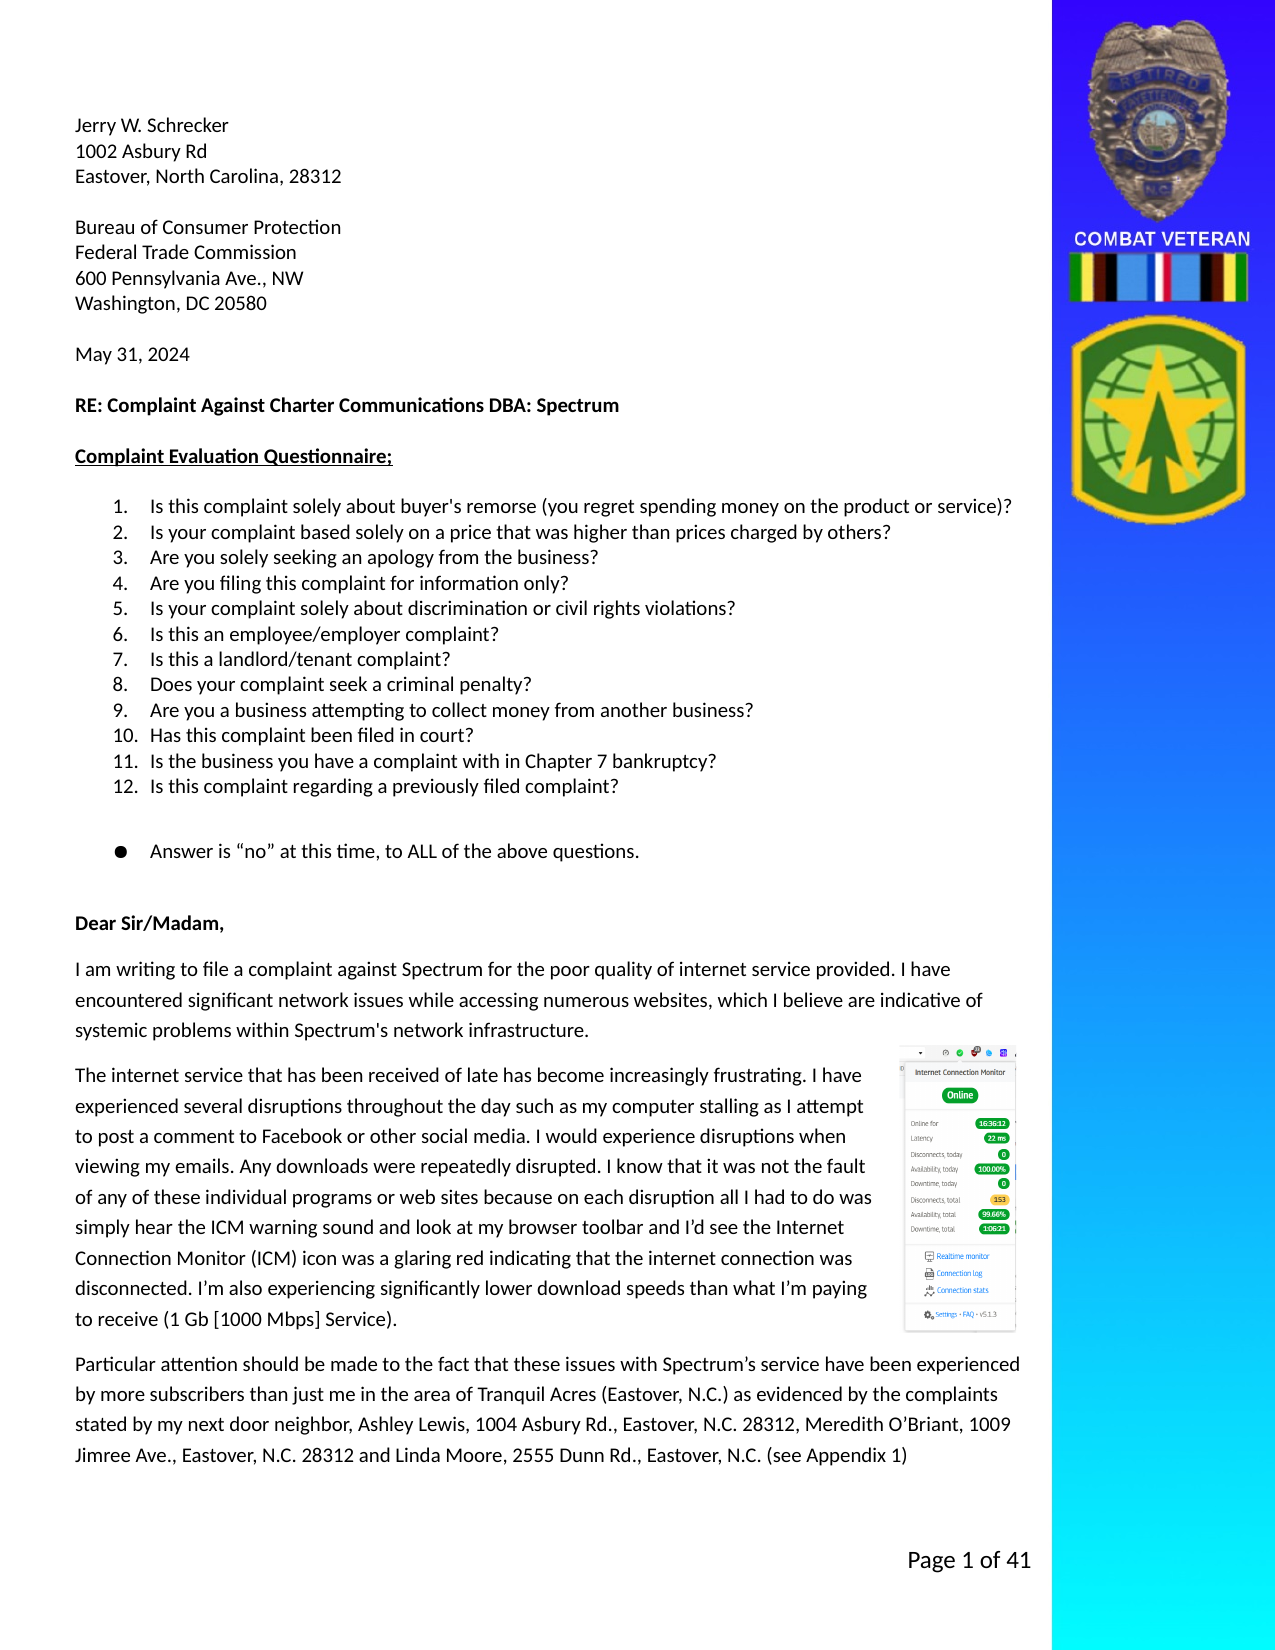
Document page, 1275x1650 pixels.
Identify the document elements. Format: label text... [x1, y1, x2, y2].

list Is this complaint solely about buyer's remorse (you regret spending money on the product or service)? [112, 494, 1031, 519]
text Eastover, North Carolina, 28312 [75, 163, 1031, 189]
text Jerry W. Schrecker [75, 112, 1031, 138]
list Is this a landlord/tenant complaint? [112, 646, 1031, 672]
text 1002 Asbury Rd [75, 138, 1031, 163]
list Is this an employee/employer complaint? [112, 621, 1031, 646]
text RE: Complaint Against Charter Communications DBA: Spectrum [75, 392, 1031, 417]
list Answer is “no” at this time, to ALL of the above questions. [112, 839, 1031, 889]
text Complaint Evaluation Questionnaire; [75, 443, 1031, 468]
list Is this complaint regarding a previously filed complaint? [112, 773, 1031, 799]
text May 31, 2024 [75, 341, 1031, 367]
list Is your complaint based solely on a price that was higher than prices charged by others? [112, 519, 1031, 544]
text Bureau of Consumer Protection Federal Trade Commission 600 Pennsylvania Ave., NW Washington, DC 20580 [75, 189, 1031, 316]
list Are you a business attempting to collect money from another business? [112, 697, 1031, 722]
list Has this complaint been filed in court? [112, 722, 1031, 748]
list Is the business you have a complaint with in Chapter 7 bankruptcy? [112, 748, 1031, 773]
text Dear Sir/Madam, [75, 910, 1031, 936]
picture [0, 0, 1275, 1650]
text I am writing to file a complaint against Spectrum for the poor quality of internet service provided. I have encountered significant network issues while accessing numerous websites, which I believe are indicative of systemic problems within Spectrum's network infrastructure. [75, 957, 1031, 1348]
text Particular attention should be made to the fact that these issues with Spectrum’s service have been experienced by more subscribers than just me in the area of Tranquil Acres (Eastover, N.C.) as evidenced by the complaints stated by my next door neighbor, Ashley Lewis, 1004 Asbury Rd., Eastover, N.C. 28312, Meredith O’Briant, 1009 Jimree Ave., Eastover, N.C. 28312 and Linda Moore, 2555 Dunn Rd., Eastover, N.C. (see Appendix 1) [75, 1351, 1031, 1467]
text The internet service that has been received of late has become increasingly frustrating. I have experienced several disruptions throughout the day such as my computer stalling as I attempt to post a comment to Facebook or other social media. I would experience disruptions when viewing my emails. Any downloads were repeatedly disrupted. I know that it was not the fault of any of these individual programs or web sites because on each disruption all I had to do was simply hear the ICM warning sound and look at my browser toolbar and I’d see the Internet Connection Monitor (ICM) icon was a glaring red indicating that the internet connection was disconnected. I’m also experiencing significantly lower download speeds than what I’m paying to receive (1 Gb [1000 Mbps] Service). [75, 1062, 884, 1331]
list Are you filing this complaint for information only? [112, 570, 1031, 595]
list Are you solely seeking an apology from the business? [112, 544, 1031, 570]
list Is your complaint solely about discrimination or civil rights violations? [112, 595, 1031, 621]
list Does your complaint seek a criminal penalty? [112, 672, 1031, 697]
